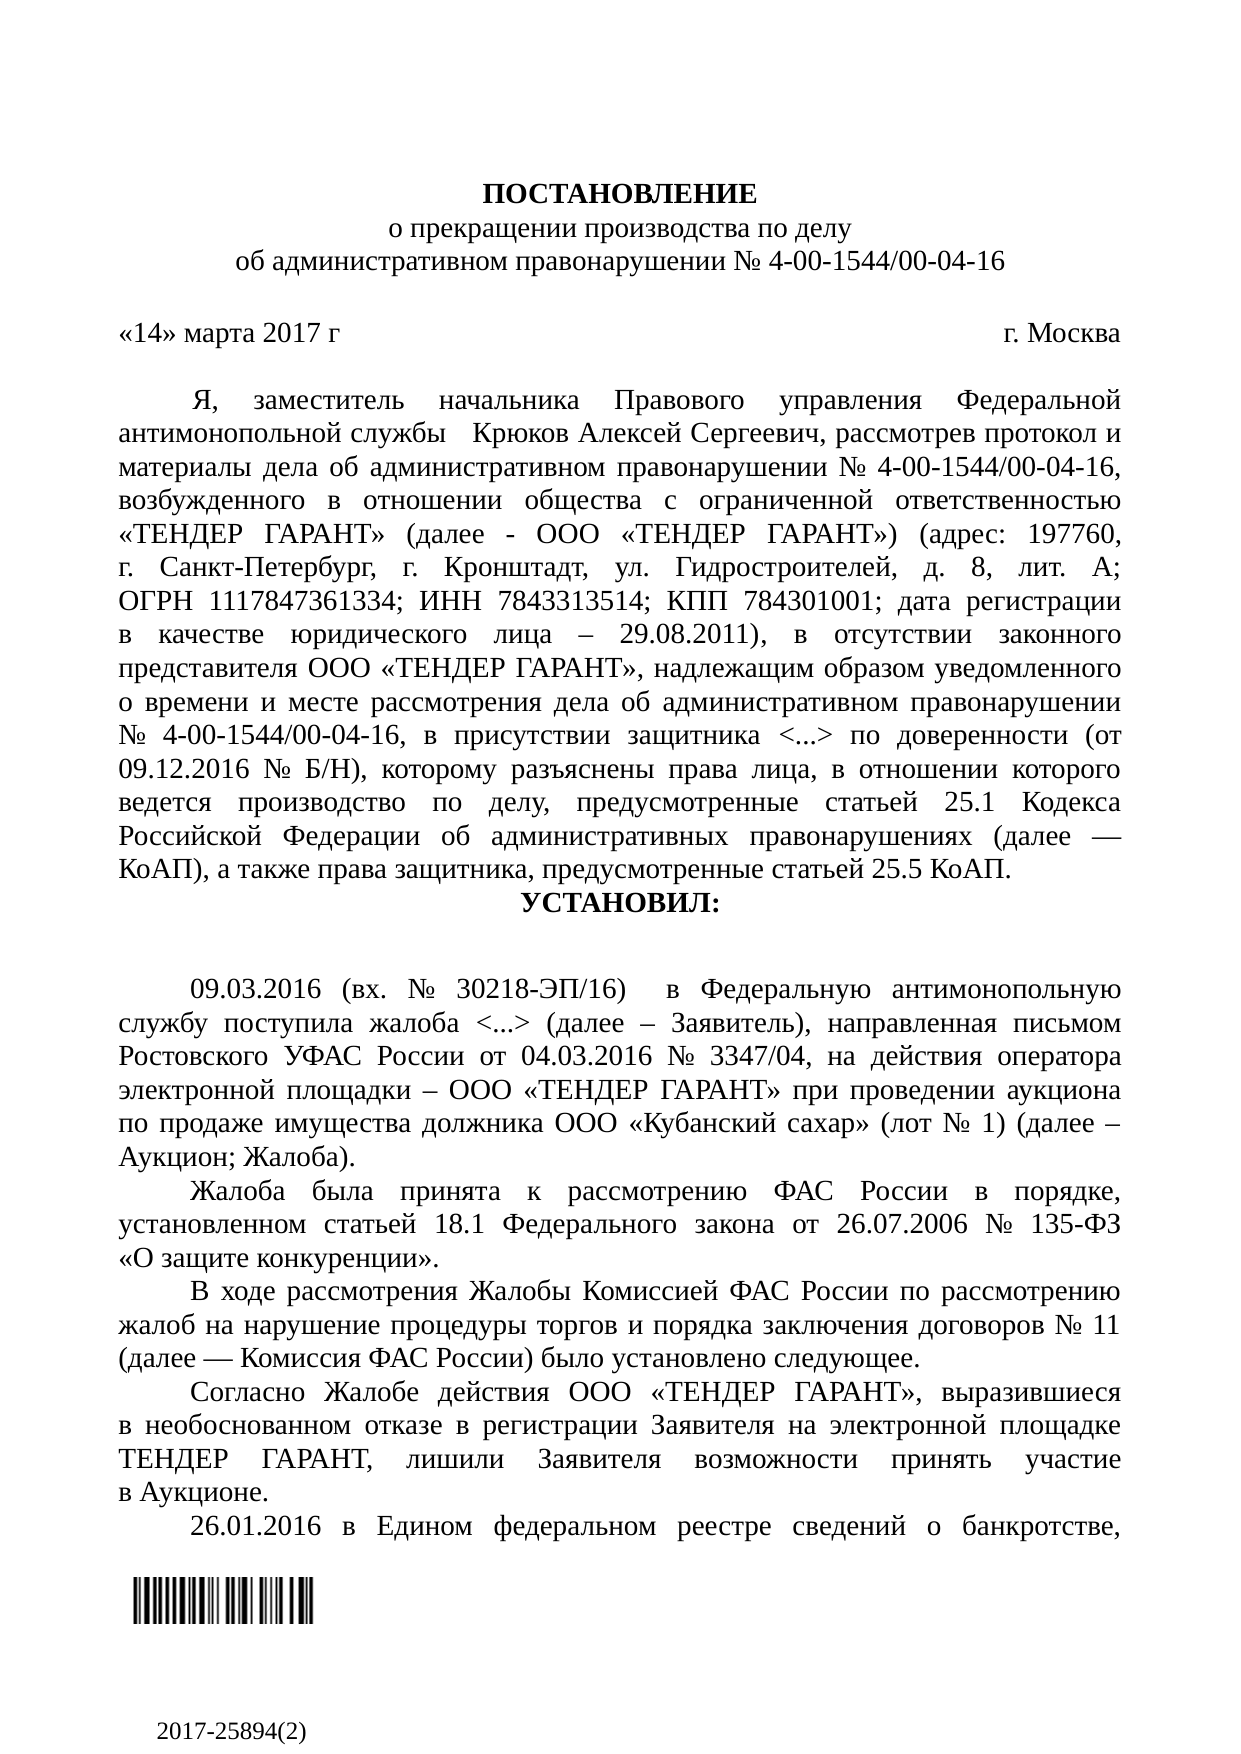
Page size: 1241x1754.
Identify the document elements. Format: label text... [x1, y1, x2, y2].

text 09.03.2016 (вх. № 30218-ЭП/16) в Федеральную антимонопольную службу поступила жалоба <...> (далее – Заявитель), направленная письмом Ростовского УФАС России от 04.03.2016 № 3347/04, на действия оператора электронной площадки – ООО «ТЕНДЕР ГАРАНТ» при проведении аукциона по продаже имущества должника ООО «Кубанский сахар» (лот № 1) (далее – Аукцион; Жалоба). [118, 971, 1122, 1173]
text Я, заместитель начальника Правового управления Федеральной антимонопольной службы Крюков Алексей Сергеевич, рассмотрев протокол и материалы дела об административном правонарушении № 4-00-1544/00-04-16, возбужденного в отношении общества с ограниченной ответственностью «ТЕНДЕР ГАРАНТ» (далее - ООО «ТЕНДЕР ГАРАНТ») (адрес: 197760, г. Санкт-Петербург, г. Кронштадт, ул. Гидростроителей, д. 8, лит. А; ОГРН 1117847361334; ИНН 7843313514; КПП 784301001; дата регистрации в качестве юридического лица – 29.08.2011), в отсутствии законного представителя ООО «ТЕНДЕР ГАРАНТ», надлежащим образом уведомленного о времени и месте рассмотрения дела об административном правонарушении № 4-00-1544/00-04-16, в присутствии защитника <...> по доверенности (от 09.12.2016 № Б/Н), которому разъяснены права лица, в отношении которого ведется производство по делу, предусмотренные статьей 25.1 Кодекса Российской Федерации об административных правонарушениях (далее — КоАП), а также права защитника, предусмотренные статьей 25.5 КоАП. [118, 382, 1122, 885]
text ПОСТАНОВЛЕНИЕ [118, 176, 1122, 210]
text Согласно Жалобе действия ООО «ТЕНДЕР ГАРАНТ», выразившиеся в необоснованном отказе в регистрации Заявителя на электронной площадке ТЕНДЕР ГАРАНТ, лишили Заявителя возможности принять участие в Аукционе. [118, 1374, 1122, 1508]
text УСТАНОВИЛ: [118, 885, 1122, 918]
text о прекращении производства по делу [118, 210, 1122, 243]
picture [118, 1577, 331, 1624]
text 26.01.2016 в Едином федеральном реестре сведений о банкротстве, [118, 1508, 1122, 1542]
text Жалоба была принята к рассмотрению ФАС России в порядке, установленном статьей 18.1 Федерального закона от 26.07.2006 № 135-ФЗ «О защите конкуренции». [118, 1173, 1122, 1273]
text «14» марта 2017 г г. Москва [118, 311, 1122, 348]
text об административном правонарушении № 4-00-1544/00-04-16 [118, 243, 1122, 277]
text В ходе рассмотрения Жалобы Комиссией ФАС России по рассмотрению жалоб на нарушение процедуры торгов и порядка заключения договоров № 11 (далее — Комиссия ФАС России) было установлено следующее. [118, 1273, 1122, 1374]
